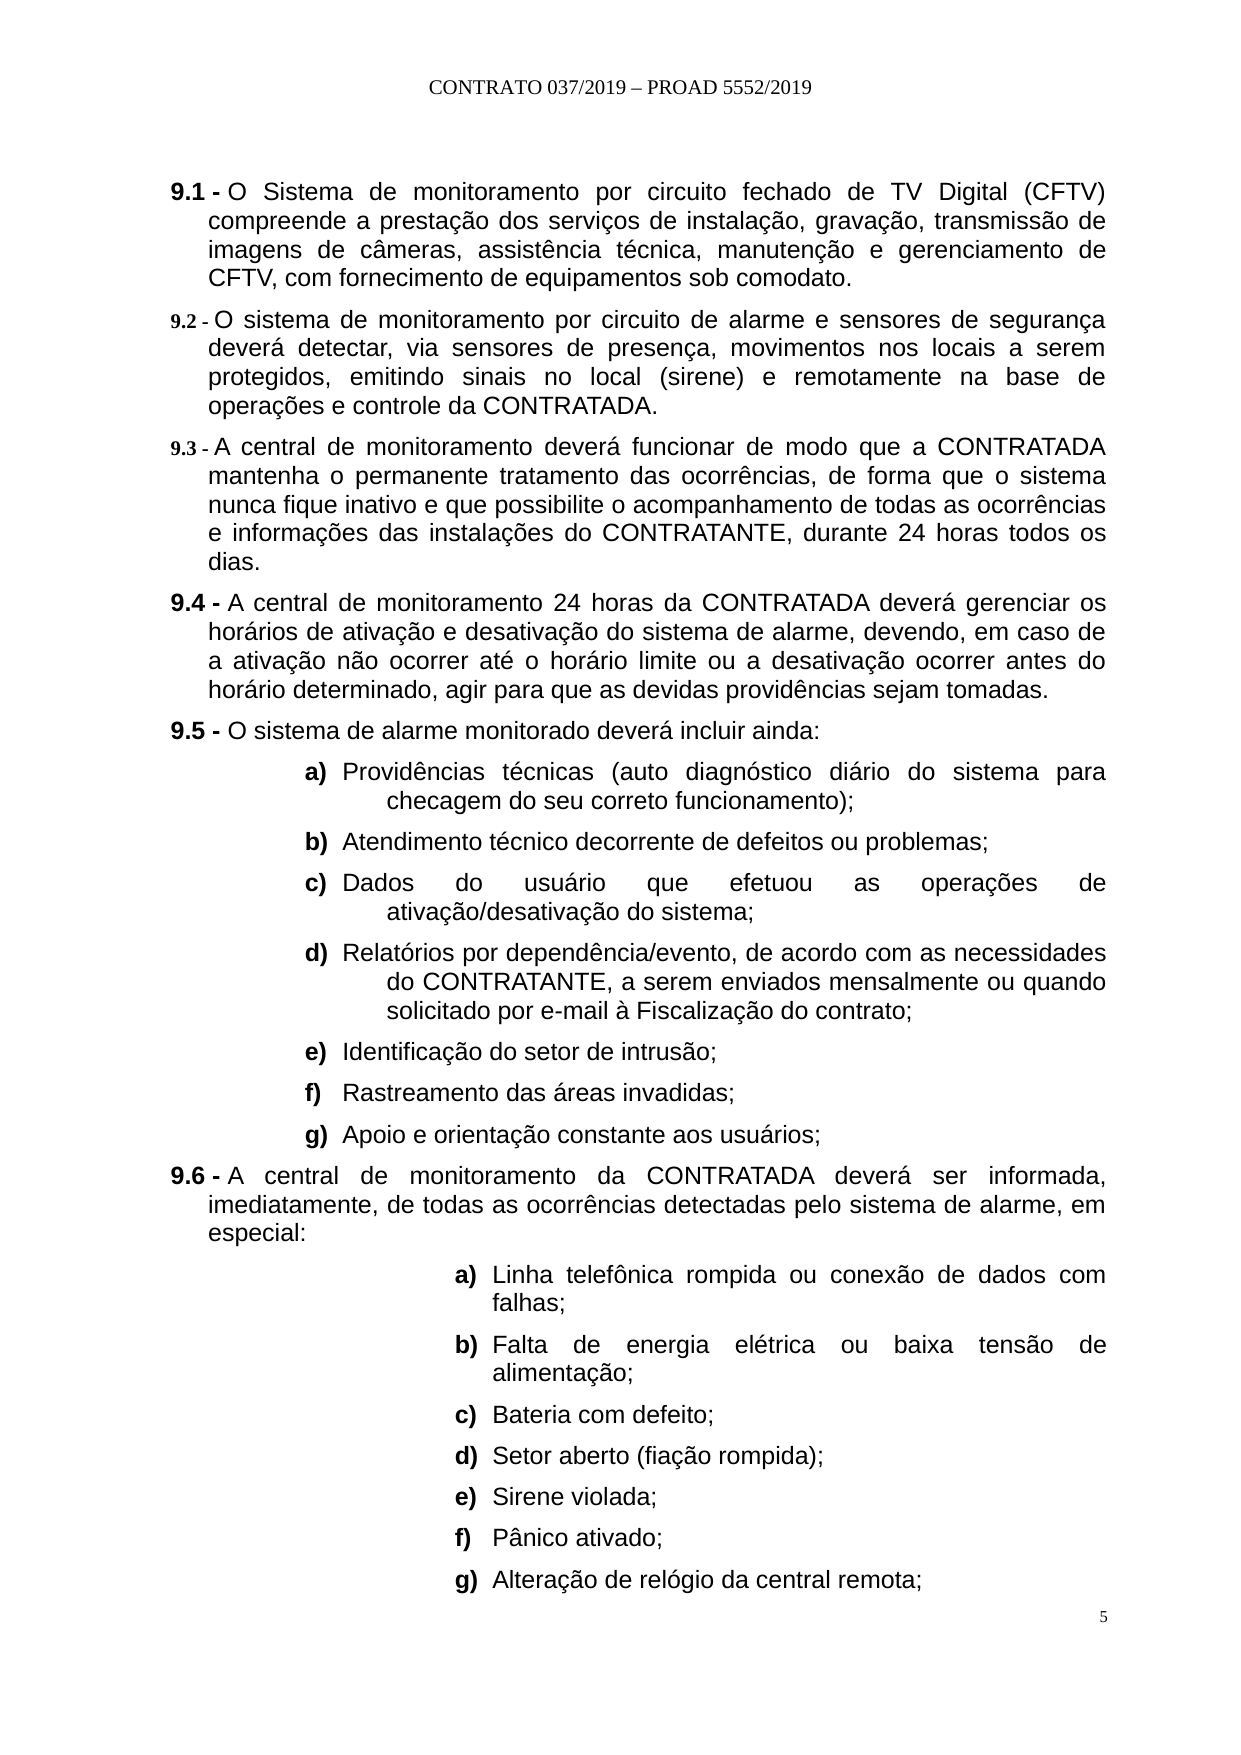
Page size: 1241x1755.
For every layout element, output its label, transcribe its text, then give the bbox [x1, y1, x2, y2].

list Pânico ativado; [454, 1523, 1107, 1552]
list Atendimento técnico decorrente de defeitos ou problemas; [304, 827, 1107, 856]
list O sistema de monitoramento por circuito de alarme e sensores de segurança deverá detectar, via sensores de presença, movimentos nos locais a serem protegidos, emitindo sinais no local (sirene) e remotamente na base de operações e controle da CONTRATADA. [170, 305, 1107, 420]
list Alteração de relógio da central remota; [454, 1565, 1107, 1593]
list O Sistema de monitoramento por circuito fechado de TV Digital (CFTV) compreende a prestação dos serviços de instalação, gravação, transmissão de imagens de câmeras, assistência técnica, manutenção e gerenciamento de CFTV, com fornecimento de equipamentos sob comodato. [170, 177, 1107, 292]
list Bateria com defeito; [454, 1400, 1107, 1428]
list Dados do usuário que efetuou as operações de ativação/desativação do sistema; [304, 868, 1107, 926]
list Providências técnicas (auto diagnóstico diário do sistema para checagem do seu correto funcionamento); [304, 757, 1107, 815]
list Relatórios por dependência/evento, de acordo com as necessidades do CONTRATANTE, a serem enviados mensalmente ou quando solicitado por e-mail à Fiscalização do contrato; [304, 938, 1107, 1025]
list Sirene violada; [454, 1482, 1107, 1511]
list Linha telefônica rompida ou conexão de dados com falhas; [454, 1260, 1107, 1317]
list Rastreamento das áreas invadidas; [304, 1078, 1107, 1107]
list A central de monitoramento 24 horas da CONTRATADA deverá gerenciar os horários de ativação e desativação do sistema de alarme, devendo, em caso de a ativação não ocorrer até o horário limite ou a desativação ocorrer antes do horário determinado, agir para que as devidas providências sejam tomadas. [170, 588, 1107, 703]
list Identificação do setor de intrusão; [304, 1037, 1107, 1066]
list Apoio e orientação constante aos usuários; [304, 1120, 1107, 1148]
list Setor aberto (fiação rompida); [454, 1441, 1107, 1470]
list Falta de energia elétrica ou baixa tensão de alimentação; [454, 1330, 1107, 1387]
list A central de monitoramento deverá funcionar de modo que a CONTRATADA mantenha o permanente tratamento das ocorrências, de forma que o sistema nunca fique inativo e que possibilite o acompanhamento de todas as ocorrências e informações das instalações do CONTRATANTE, durante 24 horas todos os dias. [170, 432, 1107, 576]
list O sistema de alarme monitorado deverá incluir ainda: [170, 716, 1107, 745]
list A central de monitoramento da CONTRATADA deverá ser informada, imediatamente, de todas as ocorrências detectadas pelo sistema de alarme, em especial: [170, 1161, 1107, 1247]
